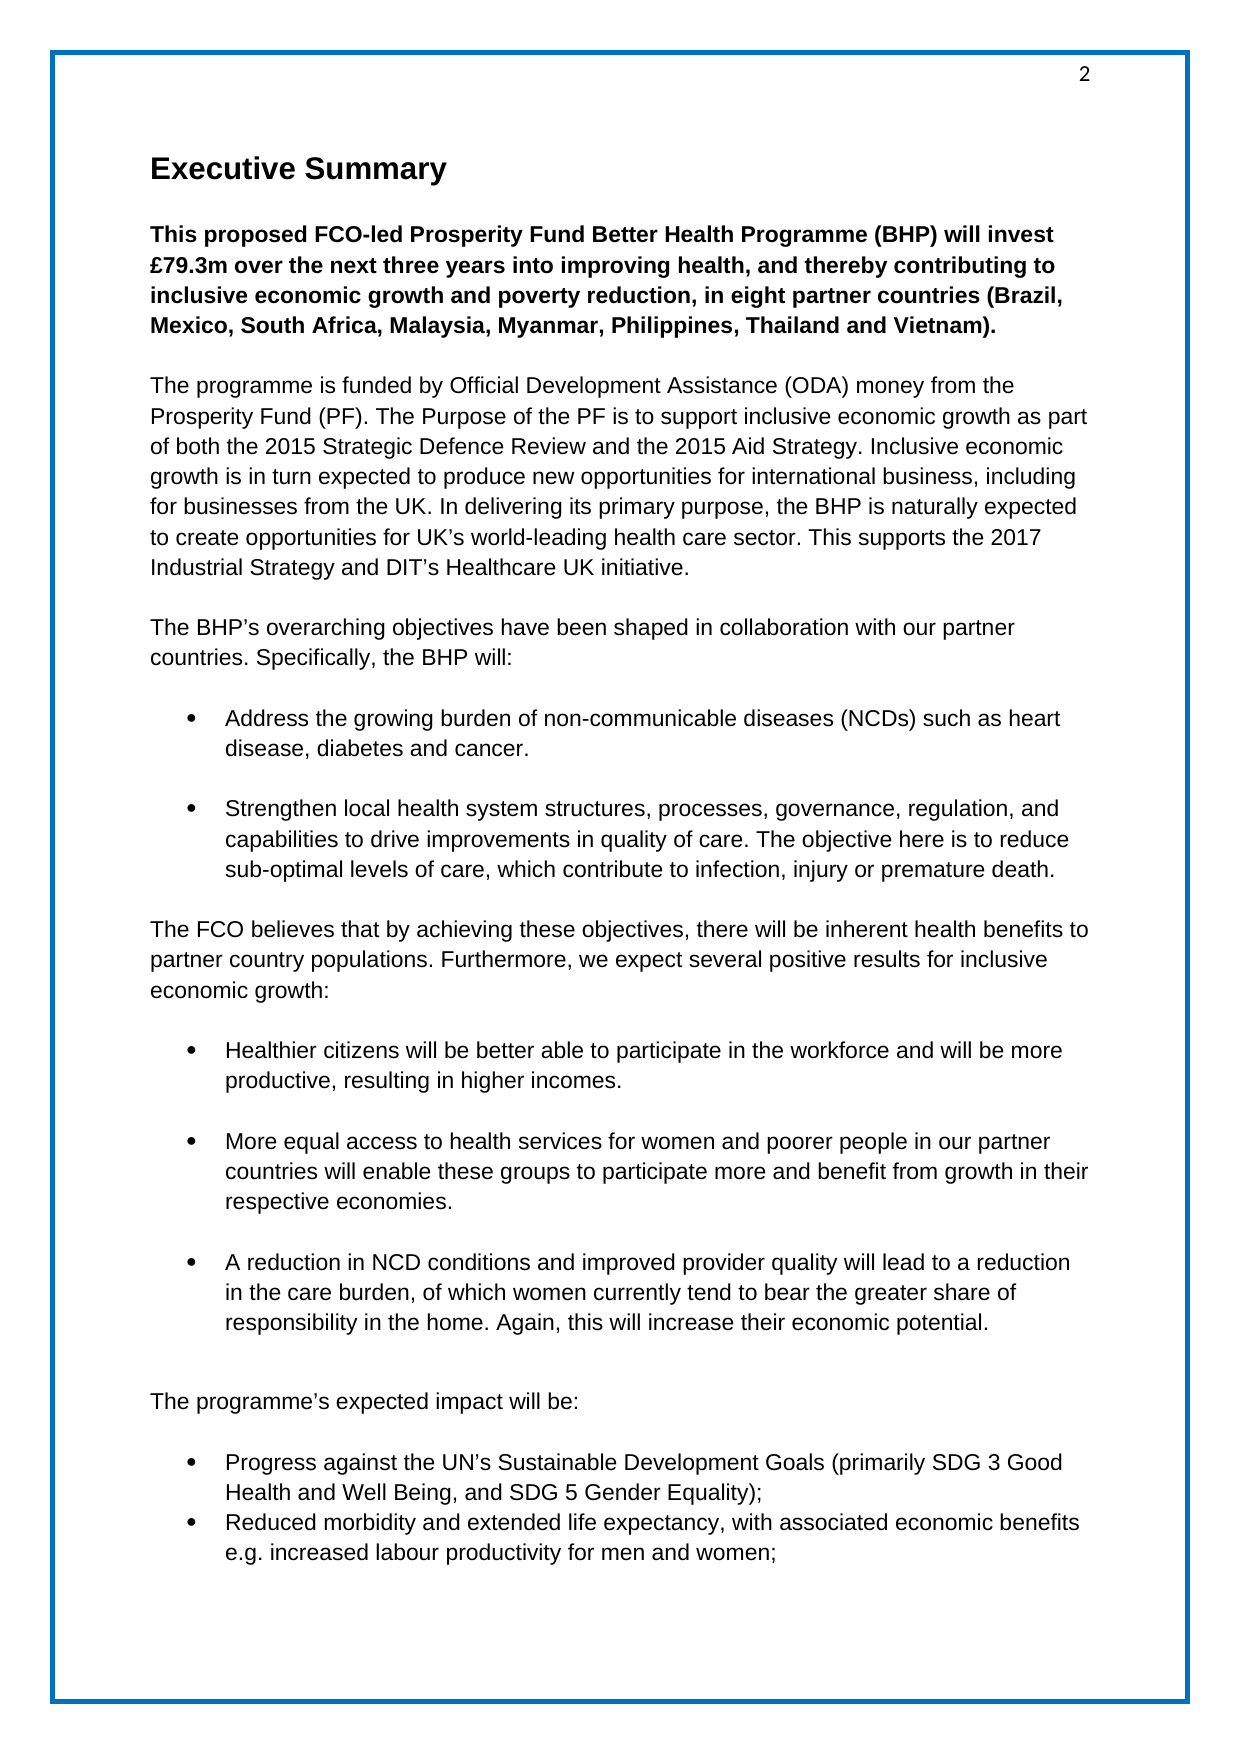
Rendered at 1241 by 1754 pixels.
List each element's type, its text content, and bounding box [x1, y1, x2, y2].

list More equal access to health services for women and poorer people in our partner countries will enable these groups to participate more and benefit from growth in their respective economies. [187, 1128, 1090, 1214]
list Address the growing burden of non-communicable diseases (NCDs) such as heart disease, diabetes and cancer. [187, 705, 1090, 761]
text The FCO believes that by achieving these objectives, there will be inherent health benefits to partner country populations. Furthermore, we expect several positive results for inclusive economic growth: [150, 916, 1090, 1003]
list Progress against the UN’s Sustainable Development Goals (primarily SDG 3 Good Health and Well Being, and SDG 5 Gender Equality); [187, 1448, 1090, 1505]
list Healthier citizens will be better able to participate in the workforce and will be more productive, resulting in higher incomes. [187, 1037, 1090, 1094]
text The programme’s expected impact will be: [150, 1388, 1090, 1414]
text This proposed FCO-led Prosperity Fund Better Health Programme (BHP) will invest £79.3m over the next three years into improving health, and thereby contributing to inclusive economic growth and poverty reduction, in eight partner countries (Brazil, Mexico, South Africa, Malaysia, Myanmar, Philippines, Thailand and Vietnam). [150, 221, 1090, 338]
text The programme is funded by Official Development Assistance (ODA) money from the Prosperity Fund (PF). The Purpose of the PF is to support inclusive economic growth as part of both the 2015 Strategic Defence Review and the 2015 Aid Strategy. Inclusive economic growth is in turn expected to produce new opportunities for international business, including for businesses from the UK. In delivering its primary purpose, the BHP is naturally expected to create opportunities for UK’s world-leading health care sector. This supports the 2017 Industrial Strategy and DIT’s Healthcare UK initiative. [150, 372, 1090, 580]
list Strengthen local health system structures, processes, governance, regulation, and capabilities to drive improvements in quality of care. The objective here is to reduce sub-optimal levels of care, which contribute to infection, injury or premature death. [187, 795, 1090, 882]
text The BHP’s overarching objectives have been shaped in collaboration with our partner countries. Specifically, the BHP will: [150, 614, 1090, 671]
list A reduction in NCD conditions and improved provider quality will lead to a reduction in the care burden, of which women currently tend to bear the greater share of responsibility in the home. Again, this will increase their economic potential. [187, 1248, 1090, 1335]
text Executive Summary [150, 150, 1090, 186]
list Reduced morbidity and extended life expectancy, with associated economic benefits e.g. increased labour productivity for men and women; [187, 1509, 1090, 1565]
